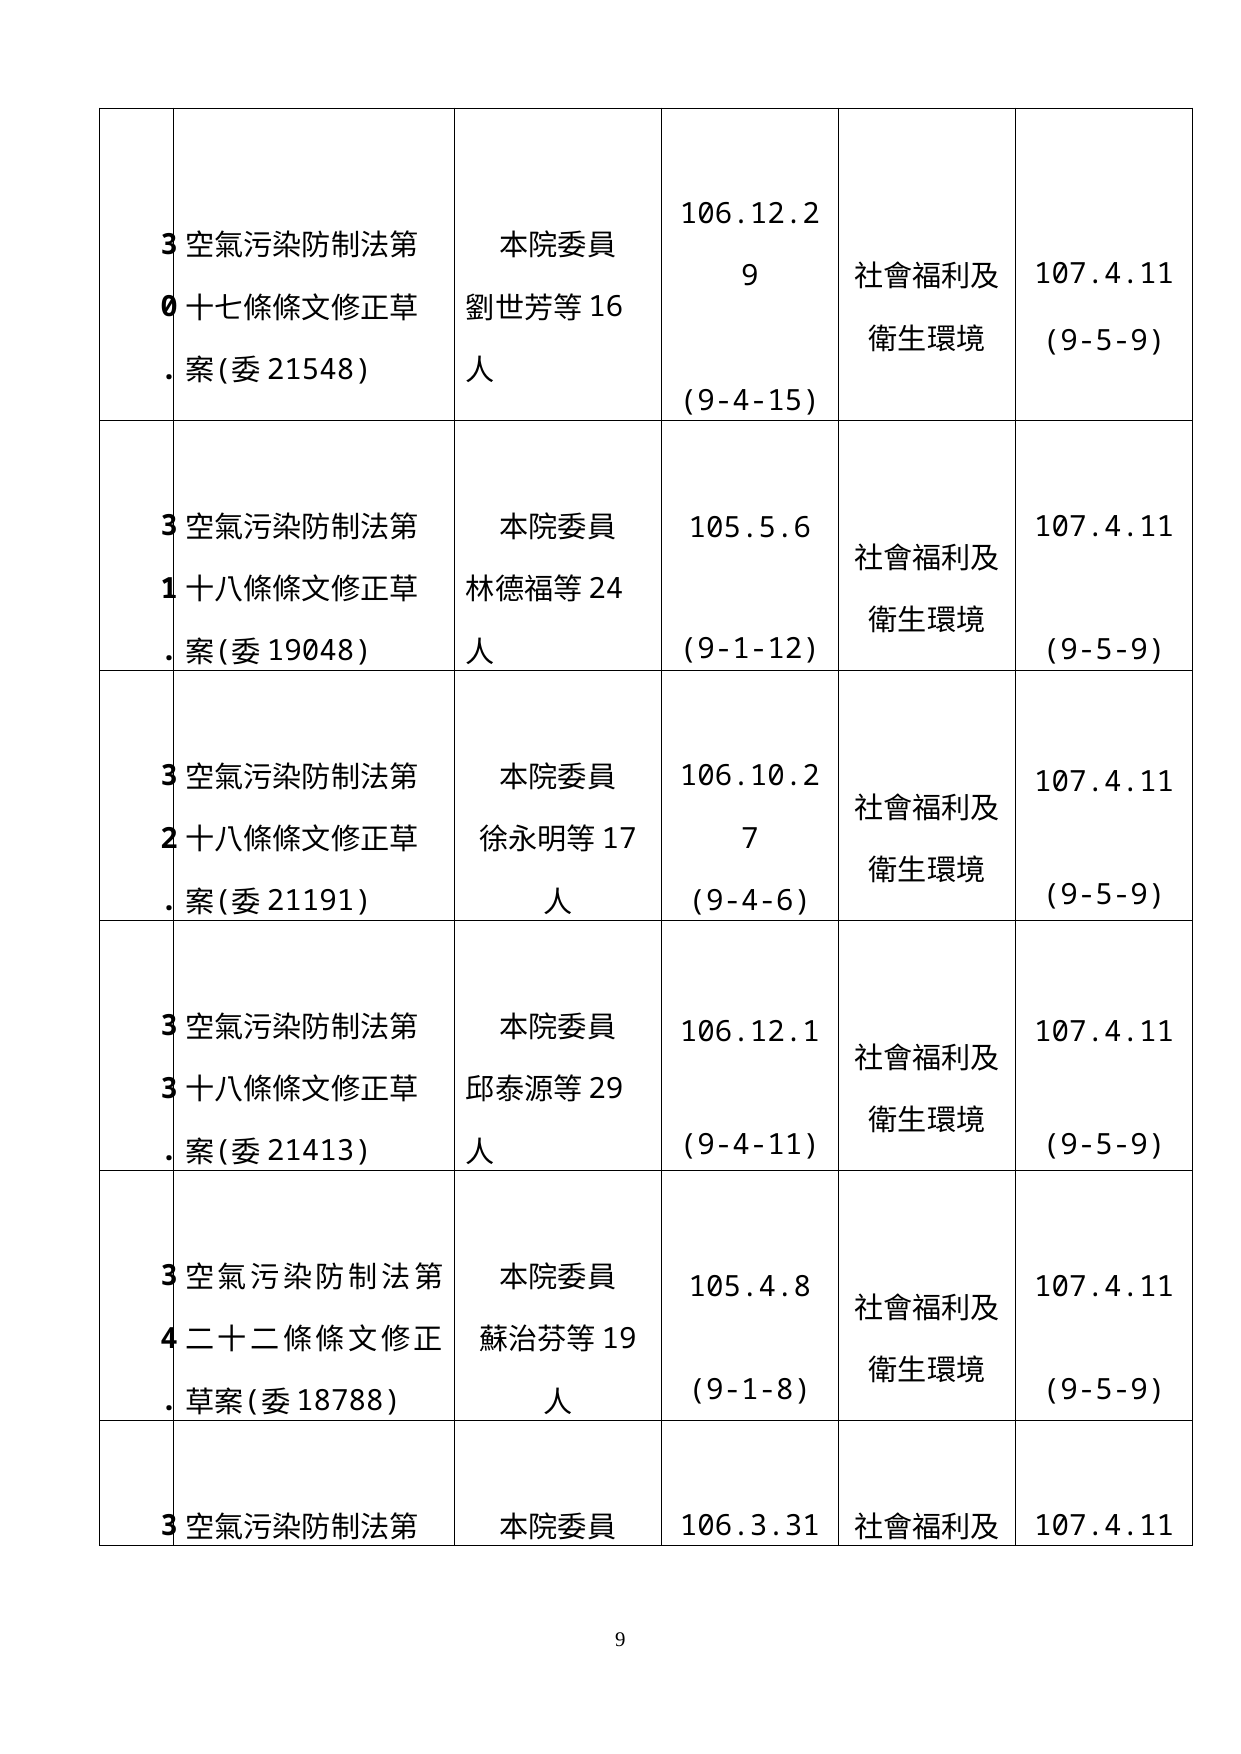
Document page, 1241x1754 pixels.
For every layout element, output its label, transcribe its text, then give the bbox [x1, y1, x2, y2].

table_cell 107.4.11 (9-5-9) [1016, 1171, 1192, 1420]
table_cell [167, 304, 172, 313]
table_cell 106.12.29 (9-4-15) [662, 109, 838, 420]
table_cell 社會福利及衛生環境 [839, 421, 1015, 670]
table_cell 空氣污染防制法第十七條條文修正草案(委21548) [174, 109, 454, 420]
table_cell 106.3.31 [662, 1421, 838, 1545]
table_cell 社會福利及衛生環境 [839, 1171, 1015, 1420]
table_cell 106.12.1 (9-4-11) [662, 921, 838, 1170]
table_cell 空氣污染防制法第二十八條條文修正草案(委20412) [174, 1421, 454, 1545]
table_cell 107.4.11 [1016, 1421, 1192, 1545]
table_cell [100, 109, 173, 420]
table_cell [100, 1421, 173, 1545]
table_cell 本院委員 [455, 1421, 661, 1545]
table_cell 本院委員 邱泰源等29人 [455, 921, 661, 1170]
table_cell 107.4.11 (9-5-9) [1016, 671, 1192, 920]
table_cell 空氣污染防制法第十八條條文修正草案(委21413) [174, 921, 454, 1170]
table_cell [100, 671, 173, 920]
table_cell 社會福利及 [839, 1421, 1015, 1545]
table_cell [100, 921, 173, 1170]
table_cell 107.4.11 (9-5-9) [1016, 921, 1192, 1170]
table_cell 空氣污染防制法第十八條條文修正草案(委19048) [174, 421, 454, 670]
table_cell 社會福利及衛生環境 [839, 671, 1015, 920]
table_cell [100, 1171, 173, 1420]
table_cell 本院委員 劉世芳等16人 [455, 109, 661, 420]
table_cell [100, 421, 173, 670]
table_cell 本院委員 徐永明等17人 [455, 671, 661, 920]
table_cell 空氣污染防制法第十八條條文修正草案(委21191) [174, 671, 454, 920]
table_cell 本院委員 林德福等24人 [455, 421, 661, 670]
table_cell 106.10.27 (9-4-6) [662, 671, 838, 920]
table_cell 107.4.11 (9-5-9) [1016, 421, 1192, 670]
table_cell 105.4.8 (9-1-8) [662, 1171, 838, 1420]
table_cell 社會福利及衛生環境 [839, 109, 1015, 420]
table_cell 107.4.11 (9-5-9) [1016, 109, 1192, 420]
table_cell 本院委員 蘇治芬等19人 [455, 1171, 661, 1420]
table_cell 空氣污染防制法第二十二條條文修正草案(委18788) [174, 1171, 454, 1420]
table_cell [166, 298, 171, 306]
table_cell 社會福利及衛生環境 [839, 921, 1015, 1170]
table_cell 105.5.6 (9-1-12) [662, 421, 838, 670]
